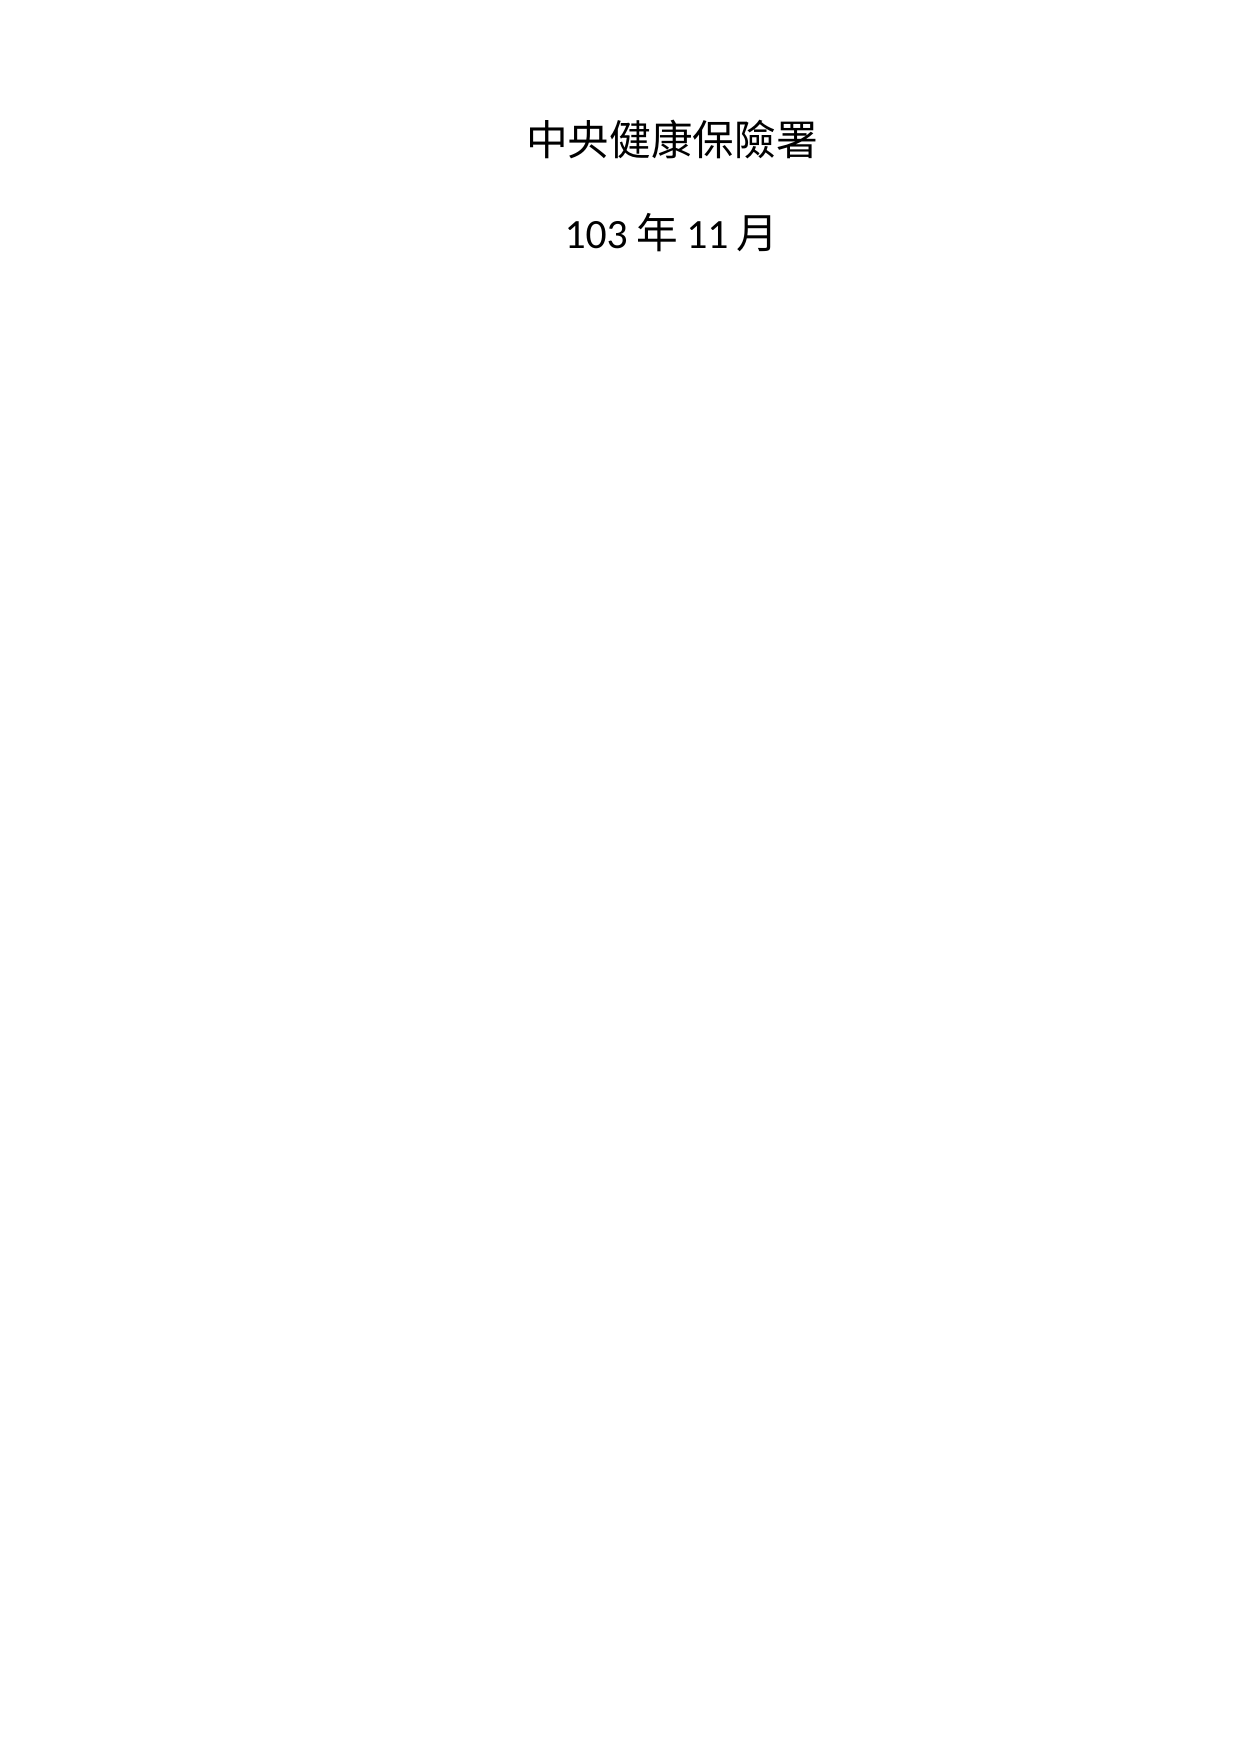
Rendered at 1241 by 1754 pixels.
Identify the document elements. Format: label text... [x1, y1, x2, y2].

text 103年11月 [191, 188, 1152, 251]
text 中央健康保險署 [192, 96, 1152, 158]
